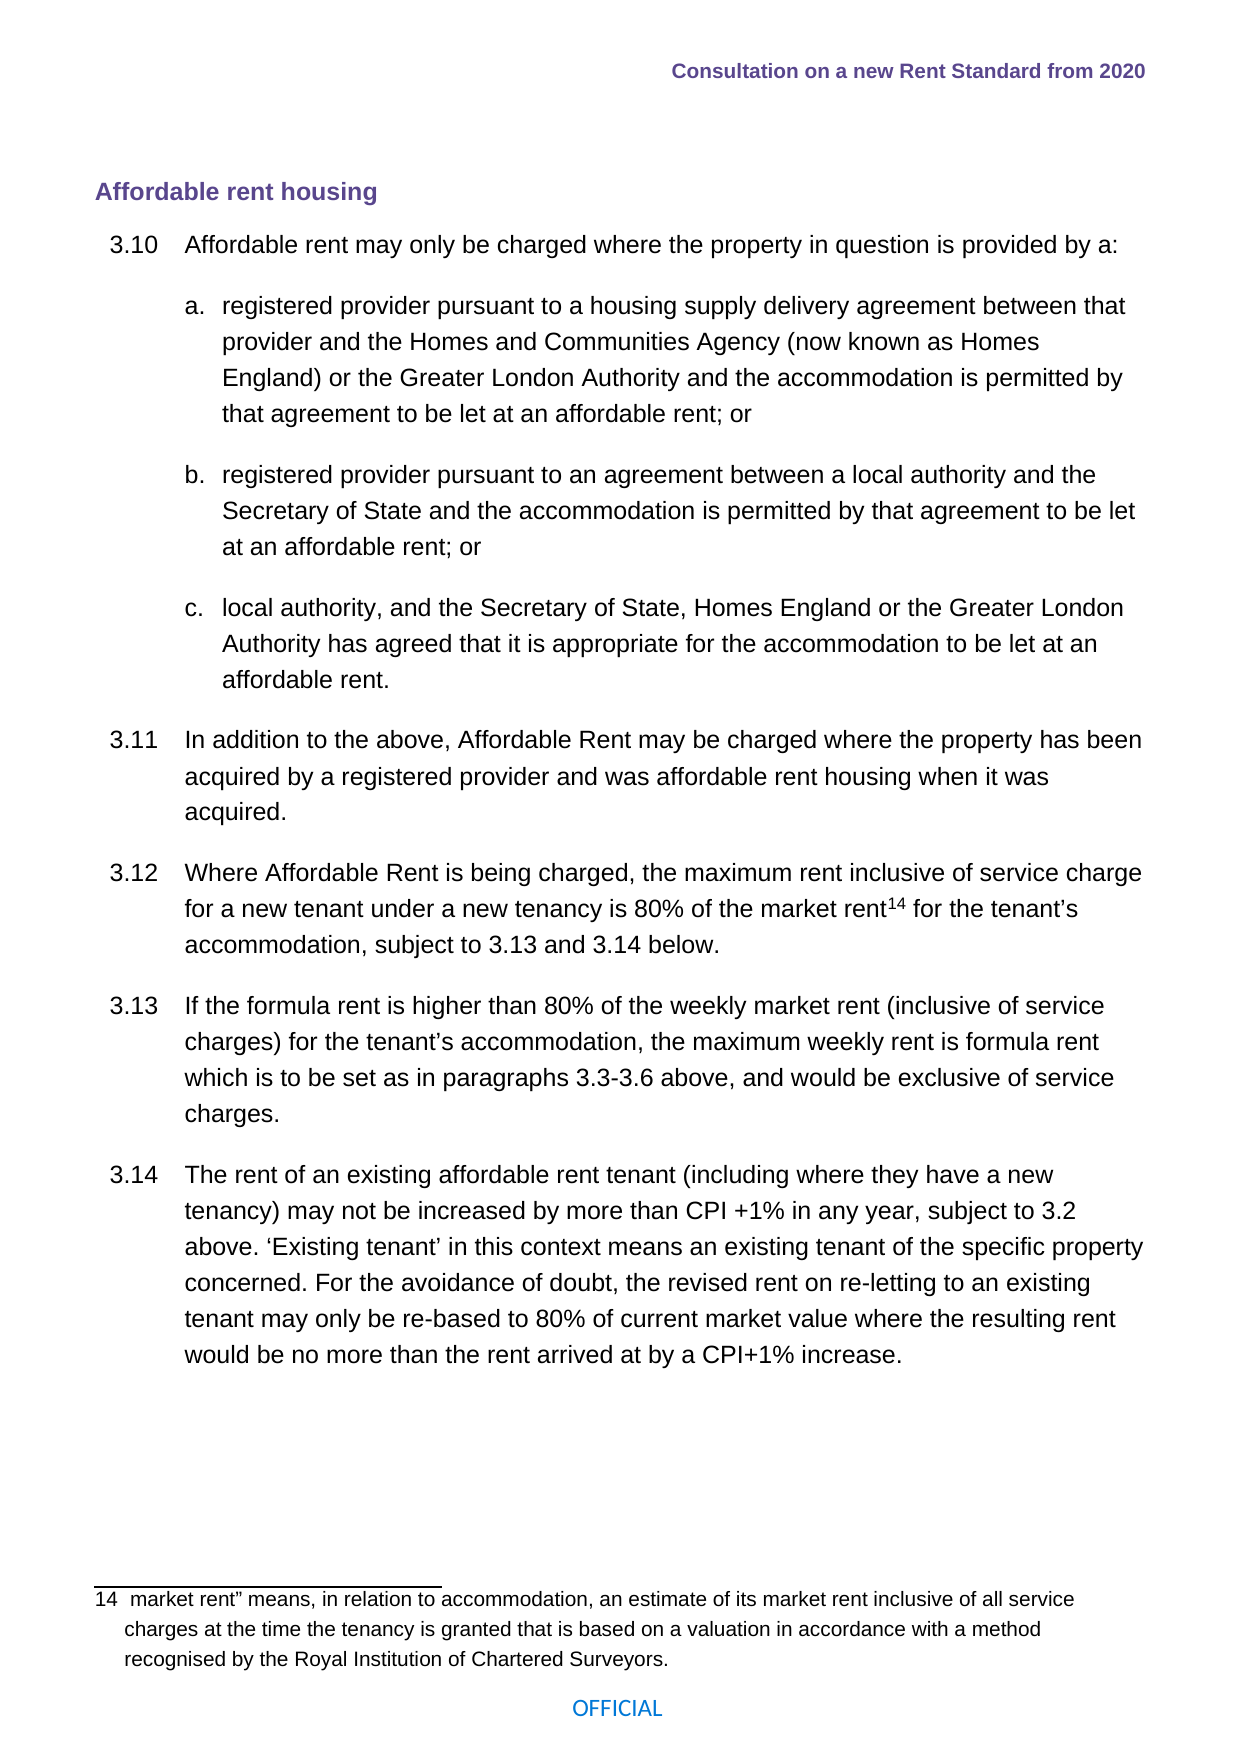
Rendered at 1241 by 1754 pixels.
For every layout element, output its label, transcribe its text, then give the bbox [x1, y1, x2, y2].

list market rent” means, in relation to accommodation, an estimate of its market rent inclusive of all service charges at the time the tenancy is granted that is based on a valuation in accordance with a method recognised by the Royal Institution of Chartered Surveyors. [94, 1587, 1146, 1671]
list In addition to the above, Affordable Rent may be charged where the property has been acquired by a registered provider and was affordable rent housing when it was acquired. [109, 726, 1146, 826]
list Where Affordable Rent is being charged, the maximum rent inclusive of service charge for a new tenant under a new tenancy is 80% of the market rent for the tenant’s accommodation, subject to 3.13 and 3.14 below. [109, 858, 1146, 959]
list The rent of an existing affordable rent tenant (including where they have a new tenancy) may not be increased by more than CPI +1% in any year, subject to 3.2 above. ‘Existing tenant’ in this context means an existing tenant of the specific property concerned. For the avoidance of doubt, the revised rent on re-letting to an existing tenant may only be re-based to 80% of current market value where the resulting rent would be no more than the rent arrived at by a CPI+1% increase. [109, 1160, 1146, 1368]
list local authority, and the Secretary of State, Homes England or the Greater London Authority has agreed that it is appropriate for the accommodation to be let at an affordable rent. [184, 593, 1146, 693]
subtitle Affordable rent housing [94, 176, 1146, 205]
list registered provider pursuant to an agreement between a local authority and the Secretary of State and the accommodation is permitted by that agreement to be let at an affordable rent; or [184, 460, 1146, 561]
list Affordable rent may only be charged where the property in question is provided by a: [109, 230, 1146, 259]
list If the formula rent is higher than 80% of the weekly market rent (inclusive of service charges) for the tenant’s accommodation, the maximum weekly rent is formula rent which is to be set as in paragraphs 3.3-3.6 above, and would be exclusive of service charges. [109, 991, 1146, 1128]
list registered provider pursuant to a housing supply delivery agreement between that provider and the Homes and Communities Agency (now known as Homes England) or the Greater London Authority and the accommodation is permitted by that agreement to be let at an affordable rent; or [184, 291, 1146, 428]
